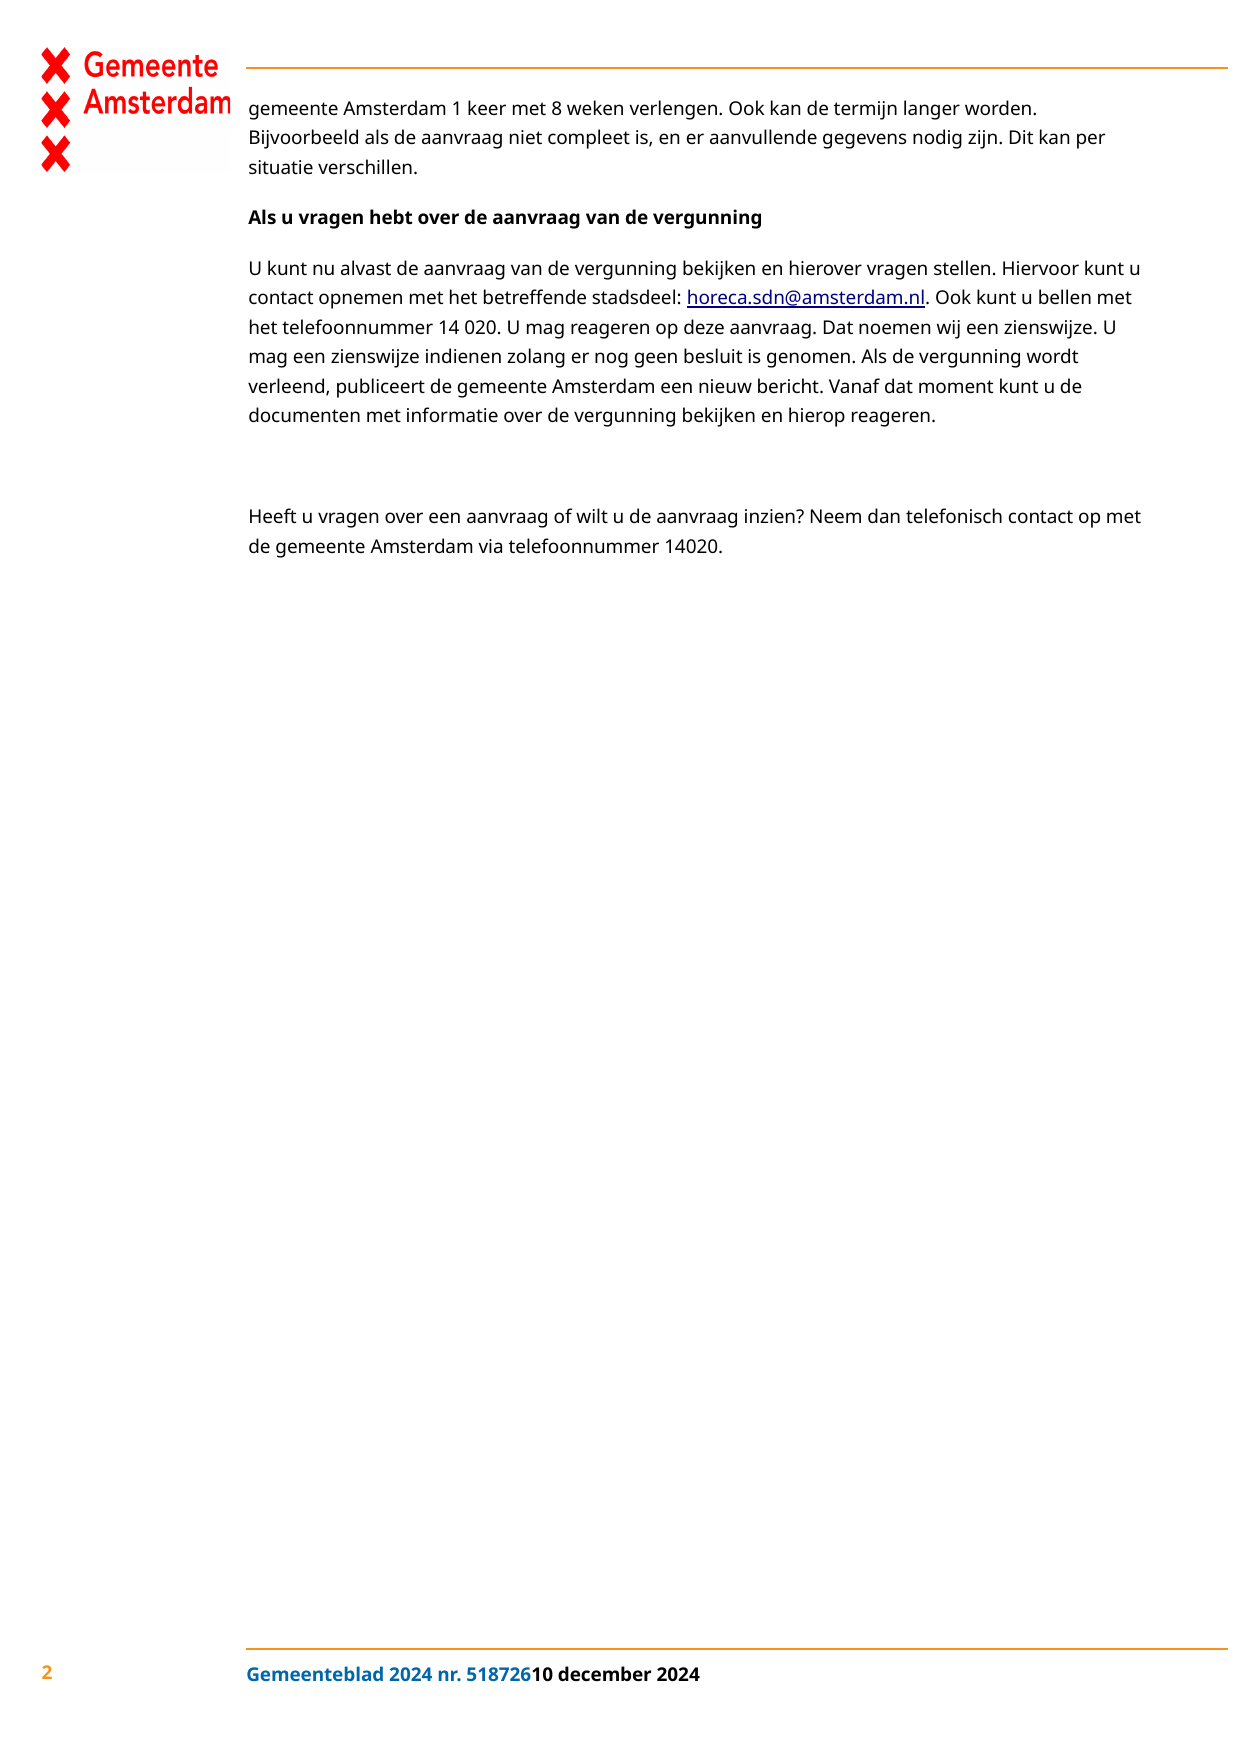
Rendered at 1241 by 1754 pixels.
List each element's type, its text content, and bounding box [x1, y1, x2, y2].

picture [41, 47, 231, 172]
text U kunt nu alvast de aanvraag van de vergunning bekijken en hierover vragen stellen. Hiervoor kunt u contact opnemen met het betreffende stadsdeel: horeca.sdn@amsterdam.nl. Ook kunt u bellen met het telefoonnummer 14 020. U mag reageren op deze aanvraag. Dat noemen wij een zienswijze. U mag een zienswijze indienen zolang er nog geen besluit is genomen. Als de vergunning wordt verleend, publiceert de gemeente Amsterdam een nieuw bericht. Vanaf dat moment kunt u de documenten met informatie over de vergunning bekijken en hierop reageren. [248, 255, 1152, 428]
text Heeft u vragen over een aanvraag of wilt u de aanvraag inzien? Neem dan telefonisch contact op met de gemeente Amsterdam via telefoonnummer 14020. [248, 503, 1152, 559]
text gemeente Amsterdam 1 keer met 8 weken verlengen. Ook kan de termijn langer worden. Bijvoorbeeld als de aanvraag niet compleet is, en er aanvullende gegevens nodig zijn. Dit kan per situatie verschillen. [248, 95, 1152, 180]
text Als u vragen hebt over de aanvraag van de vergunning [248, 204, 1152, 230]
